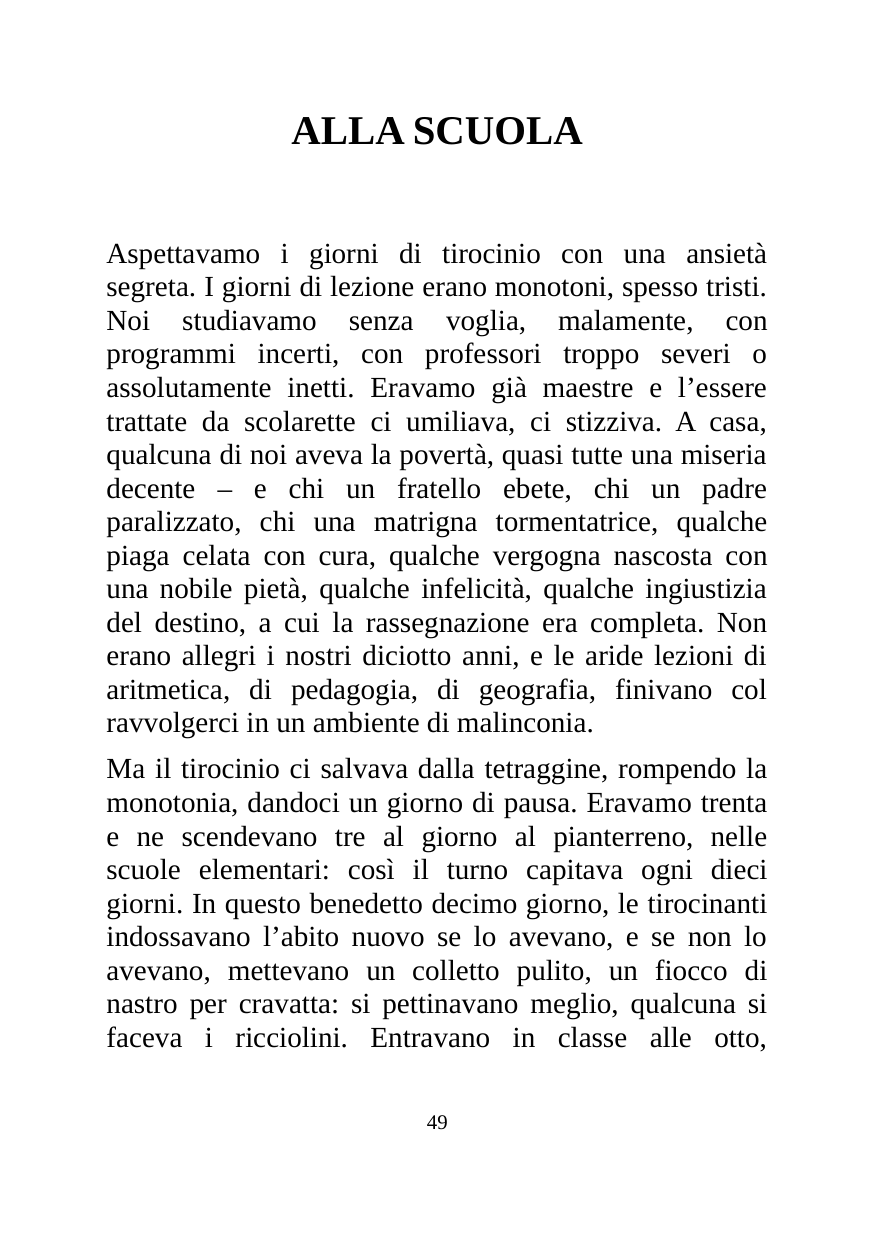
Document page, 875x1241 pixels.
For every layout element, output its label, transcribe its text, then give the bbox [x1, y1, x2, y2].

text Ma il tirocinio ci salvava dalla tetraggine, rompendo la monotonia, dandoci un giorno di pausa. Eravamo trenta e ne scendevano tre al giorno al pianterreno, nelle scuole elementari: così il turno capitava ogni dieci giorni. In questo benedetto decimo giorno, le tirocinanti indossavano l’abito nuovo se lo avevano, e se non lo avevano, mettevano un colletto pulito, un fiocco di nastro per cravatta: si pettinavano meglio, qualcuna si faceva i ricciolini. Entravano in classe alle otto, [106, 752, 768, 1053]
subtitle ALLA SCUOLA [106, 106, 768, 153]
text Aspettavamo i giorni di tirocinio con una ansietà segreta. I giorni di lezione erano monotoni, spesso tristi. Noi studiavamo senza voglia, malamente, con programmi incerti, con professori troppo severi o assolutamente inetti. Eravamo già maestre e l’essere trattate da scolarette ci umiliava, ci stizziva. A casa, qualcuna di noi aveva la povertà, quasi tutte una miseria decente – e chi un fratello ebete, chi un padre paralizzato, chi una matrigna tormentatrice, qualche piaga celata con cura, qualche vergogna nascosta con una nobile pietà, qualche infelicità, qualche ingiustizia del destino, a cui la rassegnazione era completa. Non erano allegri i nostri diciotto anni, e le aride lezioni di aritmetica, di pedagogia, di geografia, finivano col ravvolgerci in un ambiente di malinconia. [106, 236, 768, 739]
